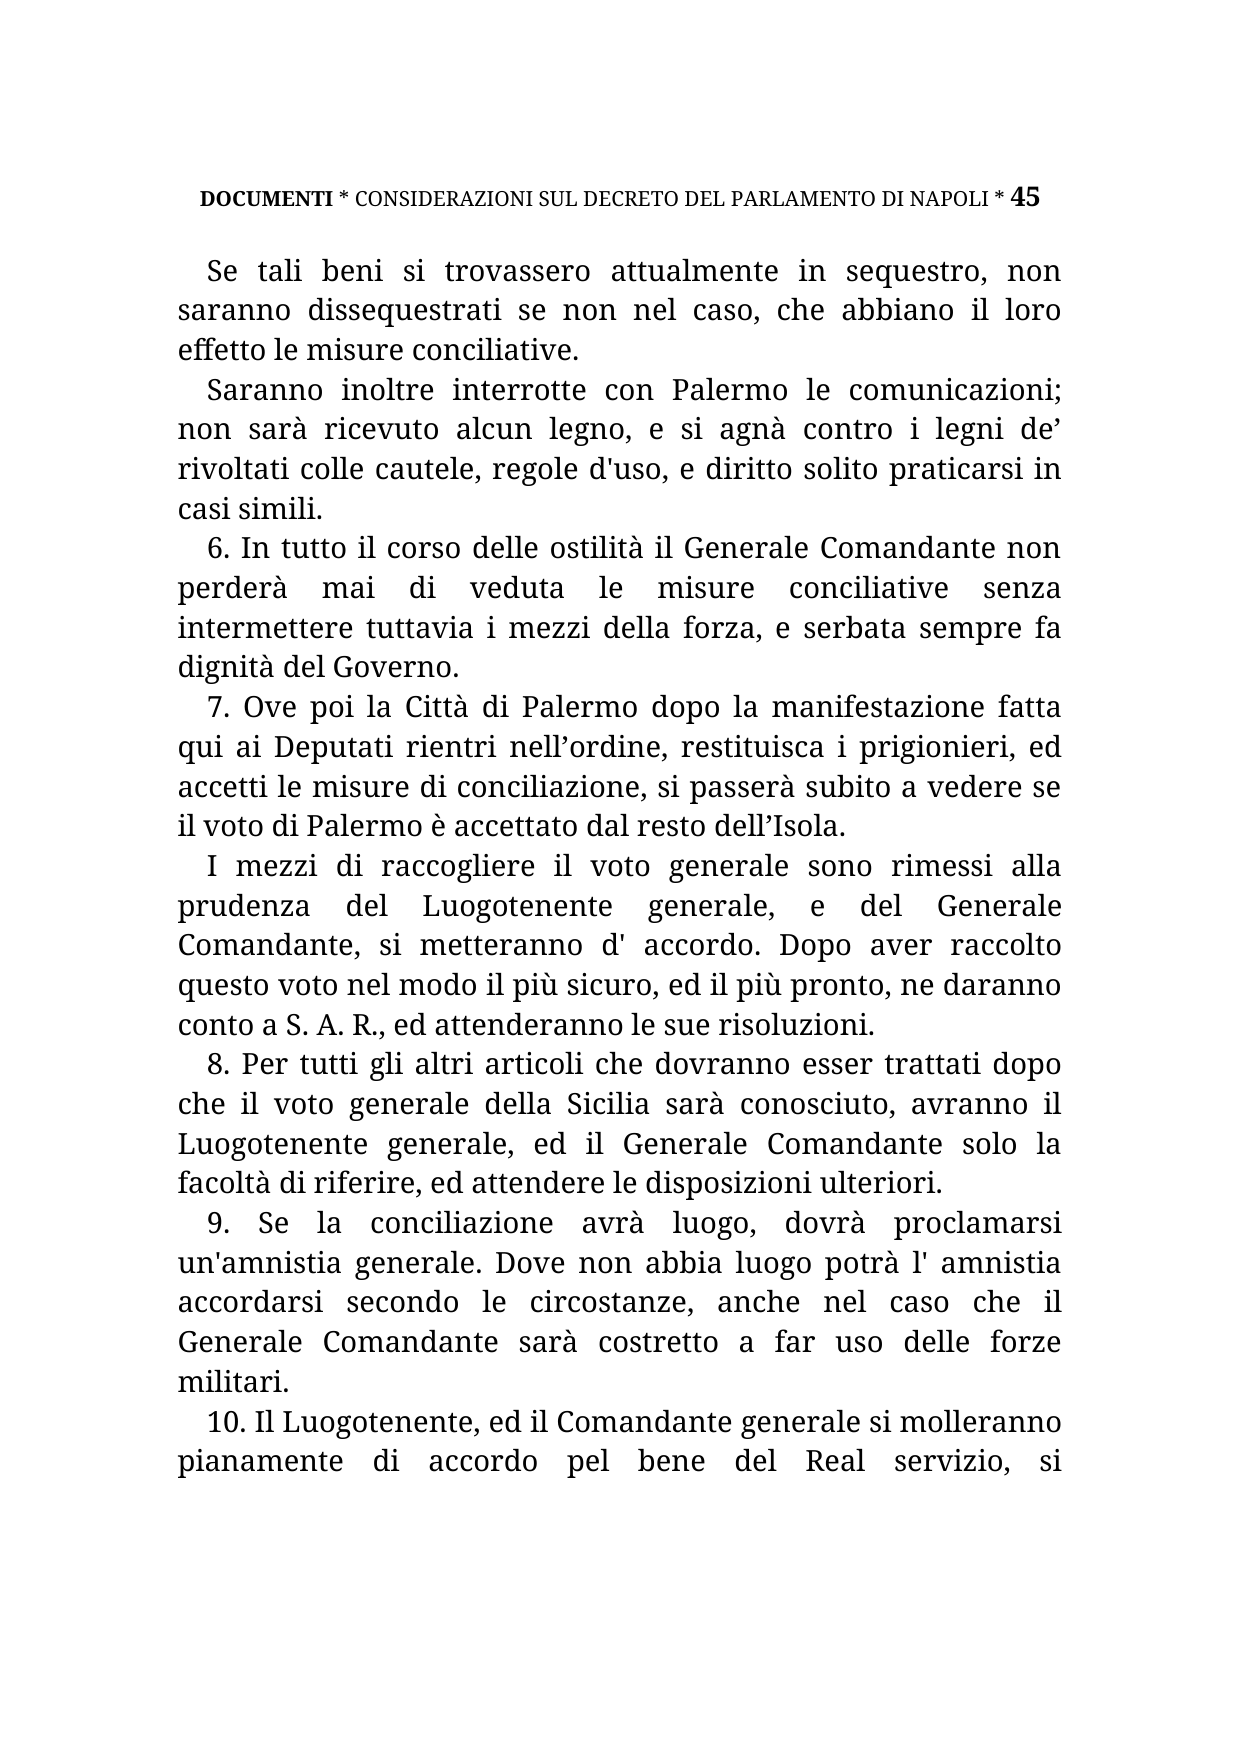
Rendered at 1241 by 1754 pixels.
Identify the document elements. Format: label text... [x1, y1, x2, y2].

text 7. Ove poi la Città di Palermo dopo la manifestazione fatta qui ai Deputati rientri nell’ordine, restituisca i prigionieri, ed accetti le misure di conciliazione, si passerà subito a vedere se il voto di Palermo è accettato dal resto dell’Isola. [177, 686, 1063, 845]
text 10. Il Luogotenente, ed il Comandante generale si molleranno pianamente di accordo pel bene del Real servizio, si [177, 1401, 1063, 1480]
text I mezzi di raccogliere il voto generale sono rimessi alla prudenza del Luogotenente generale, e del Generale Comandante, si metteranno d' accordo. Dopo aver raccolto questo voto nel modo il più sicuro, ed il più pronto, ne daranno conto a S. A. R., ed attenderanno le sue risoluzioni. [177, 845, 1063, 1044]
text 6. In tutto il corso delle ostilità il Generale Comandante non perderà mai di veduta le misure conciliative senza intermettere tuttavia i mezzi della forza, e serbata sempre fa dignità del Governo. [177, 528, 1063, 686]
text 8. Per tutti gli altri articoli che dovranno esser trattati dopo che il voto generale della Sicilia sarà conosciuto, avranno il Luogotenente generale, ed il Generale Comandante solo la facoltà di riferire, ed attendere le disposizioni ulteriori. [177, 1044, 1063, 1202]
text 9. Se la conciliazione avrà luogo, dovrà proclamarsi un'amnistia generale. Dove non abbia luogo potrà l' amnistia accordarsi secondo le circostanze, anche nel caso che il Generale Comandante sarà costretto a far uso delle forze militari. [177, 1202, 1063, 1401]
text Saranno inoltre interrotte con Palermo le comunicazioni; non sarà ricevuto alcun legno, e si agnà contro i legni de’ rivoltati colle cautele, regole d'uso, e diritto solito praticarsi in casi simili. [177, 369, 1063, 528]
text Se tali beni si trovassero attualmente in sequestro, non saranno dissequestrati se non nel caso, che abbiano il loro effetto le misure conciliative. [177, 250, 1063, 369]
